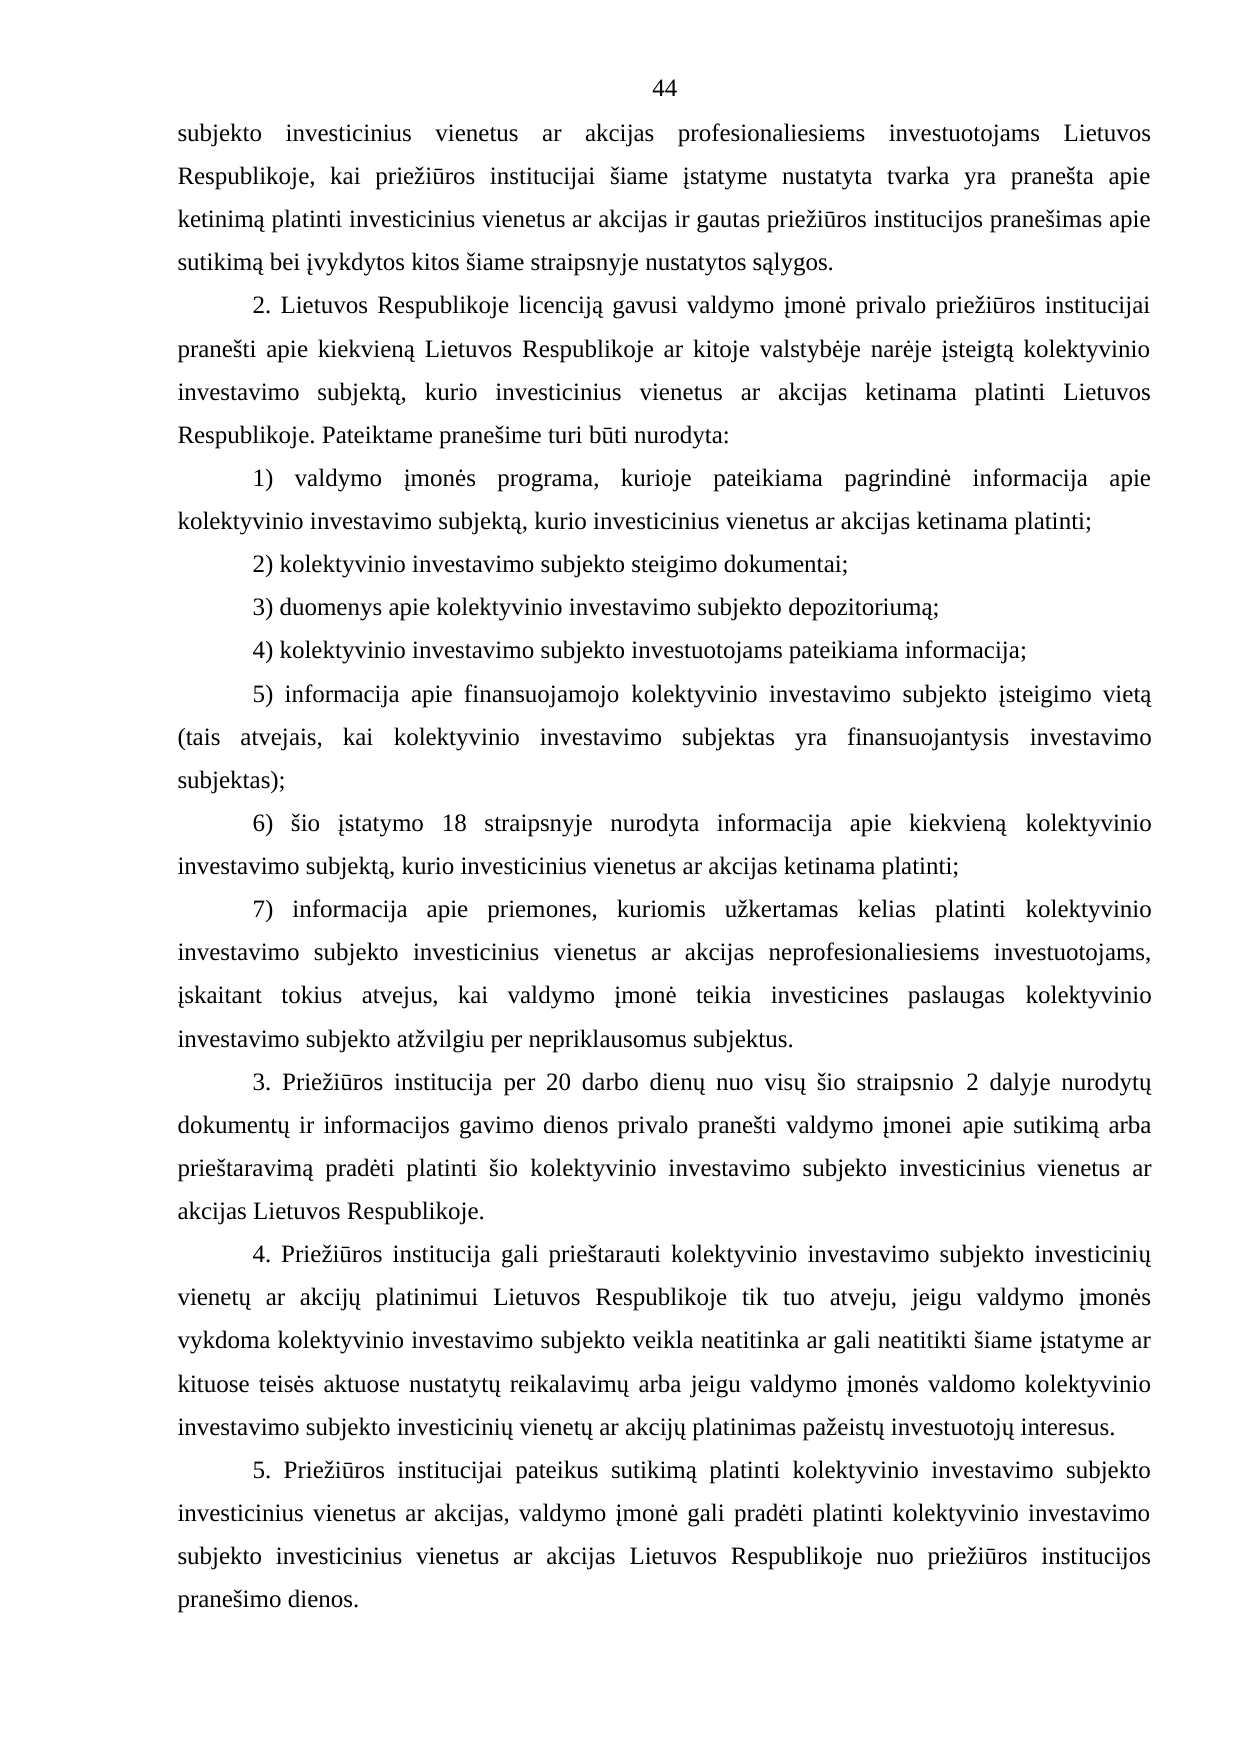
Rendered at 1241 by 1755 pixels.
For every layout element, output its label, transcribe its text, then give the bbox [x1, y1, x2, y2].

text 2. Lietuvos Respublikoje licenciją gavusi valdymo įmonė privalo priežiūros institucijai pranešti apie kiekvieną Lietuvos Respublikoje ar kitoje valstybėje narėje įsteigtą kolektyvinio investavimo subjektą, kurio investicinius vienetus ar akcijas ketinama platinti Lietuvos Respublikoje. Pateiktame pranešime turi būti nurodyta: [177, 291, 1152, 449]
text 5. Priežiūros institucijai pateikus sutikimą platinti kolektyvinio investavimo subjekto investicinius vienetus ar akcijas, valdymo įmonė gali pradėti platinti kolektyvinio investavimo subjekto investicinius vienetus ar akcijas Lietuvos Respublikoje nuo priežiūros institucijos pranešimo dienos. [177, 1455, 1152, 1613]
text 2) kolektyvinio investavimo subjekto steigimo dokumentai; [177, 549, 1152, 578]
text 7) informacija apie priemones, kuriomis užkertamas kelias platinti kolektyvinio investavimo subjekto investicinius vienetus ar akcijas neprofesionaliesiems investuotojams, įskaitant tokius atvejus, kai valdymo įmonė teikia investicines paslaugas kolektyvinio investavimo subjekto atžvilgiu per nepriklausomus subjektus. [177, 894, 1152, 1052]
text 3. Priežiūros institucija per 20 darbo dienų nuo visų šio straipsnio 2 dalyje nurodytų dokumentų ir informacijos gavimo dienos privalo pranešti valdymo įmonei apie sutikimą arba prieštaravimą pradėti platinti šio kolektyvinio investavimo subjekto investicinius vienetus ar akcijas Lietuvos Respublikoje. [177, 1067, 1152, 1225]
text 6) šio įstatymo 18 straipsnyje nurodyta informacija apie kiekvieną kolektyvinio investavimo subjektą, kurio investicinius vienetus ar akcijas ketinama platinti; [177, 808, 1152, 880]
text subjekto investicinius vienetus ar akcijas profesionaliesiems investuotojams Lietuvos Respublikoje, kai priežiūros institucijai šiame įstatyme nustatyta tvarka yra pranešta apie ketinimą platinti investicinius vienetus ar akcijas ir gautas priežiūros institucijos pranešimas apie sutikimą bei įvykdytos kitos šiame straipsnyje nustatytos sąlygos. [177, 118, 1152, 276]
text 5) informacija apie finansuojamojo kolektyvinio investavimo subjekto įsteigimo vietą (tais atvejais, kai kolektyvinio investavimo subjektas yra finansuojantysis investavimo subjektas); [177, 679, 1152, 794]
text 1) valdymo įmonės programa, kurioje pateikiama pagrindinė informacija apie kolektyvinio investavimo subjektą, kurio investicinius vienetus ar akcijas ketinama platinti; [177, 463, 1152, 535]
text 4. Priežiūros institucija gali prieštarauti kolektyvinio investavimo subjekto investicinių vienetų ar akcijų platinimui Lietuvos Respublikoje tik tuo atveju, jeigu valdymo įmonės vykdoma kolektyvinio investavimo subjekto veikla neatitinka ar gali neatitikti šiame įstatyme ar kituose teisės aktuose nustatytų reikalavimų arba jeigu valdymo įmonės valdomo kolektyvinio investavimo subjekto investicinių vienetų ar akcijų platinimas pažeistų investuotojų interesus. [177, 1239, 1152, 1441]
text 3) duomenys apie kolektyvinio investavimo subjekto depozitoriumą; [177, 592, 1152, 621]
text 4) kolektyvinio investavimo subjekto investuotojams pateikiama informacija; [177, 636, 1152, 664]
